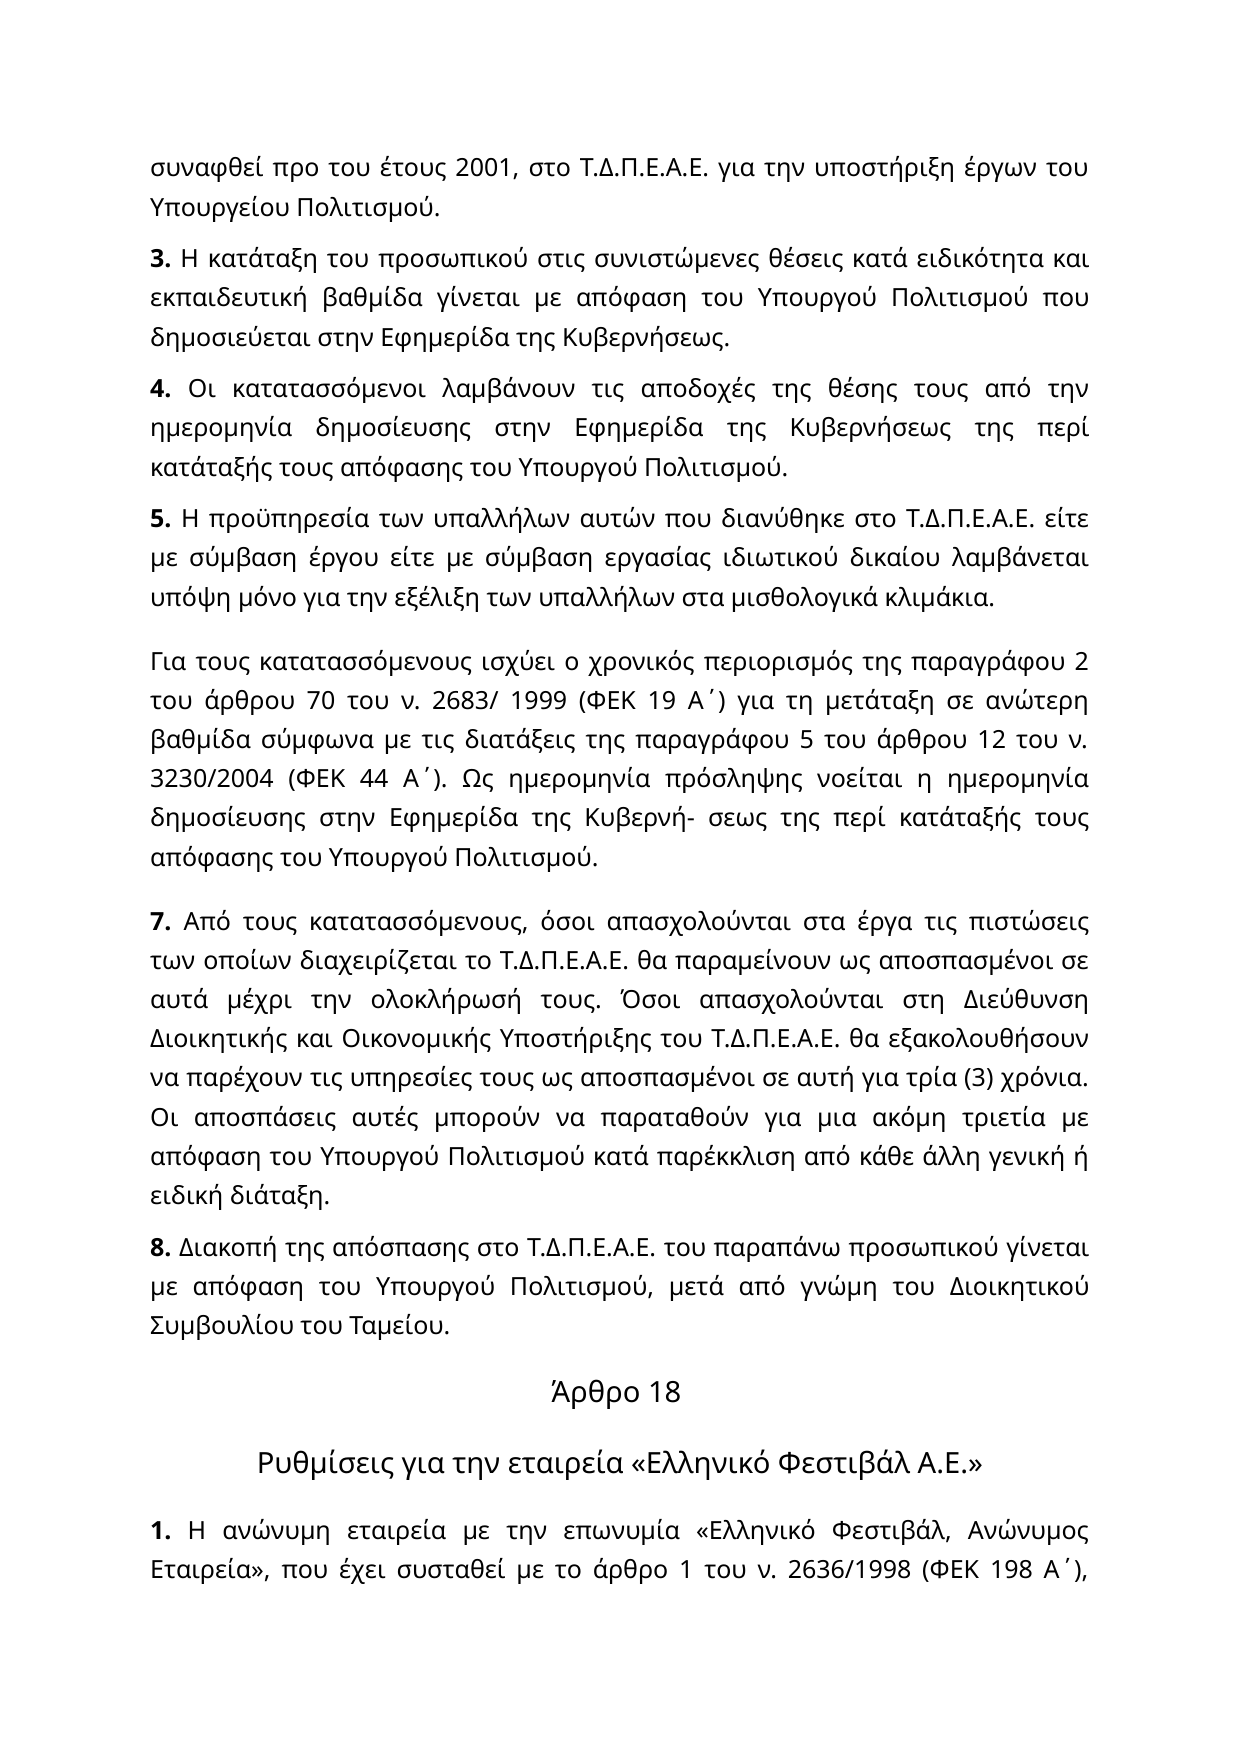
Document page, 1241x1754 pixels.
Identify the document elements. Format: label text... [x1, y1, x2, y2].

text 4. Οι κατατασσόμενοι λαμβάνουν τις αποδοχές της θέσης τους από την ημερομηνία δημοσίευσης στην Εφημερίδα της Κυβερνήσεως της περί κατάταξής τους απόφασης του Υπουργού Πολιτισμού. [150, 371, 1090, 483]
text συναφθεί προ του έτους 2001, στο Τ.Δ.Π.Ε.Α.Ε. για την υποστήριξη έργων του Υπουργείου Πολιτισμού. [150, 150, 1090, 223]
subtitle Ρυθμίσεις για την εταιρεία «Ελληνικό Φεστιβάλ Α.Ε.» [150, 1442, 1090, 1482]
text 5. Η προϋπηρεσία των υπαλλήλων αυτών που διανύθηκε στο Τ.Δ.Π.Ε.Α.Ε. είτε με σύμβαση έργου είτε με σύμβαση εργασίας ιδιωτικού δικαίου λαμβάνεται υπόψη μόνο για την εξέλιξη των υπαλλήλων στα μισθολογικά κλιμάκια. [150, 501, 1090, 613]
text 1. Η ανώνυμη εταιρεία με την επωνυμία «Ελληνικό Φεστιβάλ, Ανώνυμος Εταιρεία», που έχει συσταθεί με το άρθρο 1 του ν. 2636/1998 (ΦΕΚ 198 Α΄), [150, 1513, 1090, 1586]
text 8. Διακοπή της απόσπασης στο Τ.Δ.Π.Ε.Α.Ε. του παραπάνω προσωπικού γίνεται με απόφαση του Υπουργού Πολιτισμού, μετά από γνώμη του Διοικητικού Συμβουλίου του Ταμείου. [150, 1229, 1090, 1342]
text 7. Από τους κατατασσόμενους, όσοι απασχολούνται στα έργα τις πιστώσεις των οποίων διαχειρίζεται το Τ.Δ.Π.Ε.Α.Ε. θα παραμείνουν ως αποσπασμένοι σε αυτά μέχρι την ολοκλήρωσή τους. Όσοι απασχολούνται στη Διεύθυνση Διοικητικής και Οικονομικής Υποστήριξης του Τ.Δ.Π.Ε.Α.Ε. θα εξακολουθήσουν να παρέχουν τις υπηρεσίες τους ως αποσπασμένοι σε αυτή για τρία (3) χρόνια. Οι αποσπάσεις αυτές μπορούν να παραταθούν για μια ακόμη τριετία με απόφαση του Υπουργού Πολιτισμού κατά παρέκκλιση από κάθε άλλη γενική ή ειδική διάταξη. [150, 903, 1090, 1212]
text Για τους κατατασσόμενους ισχύει ο χρονικός περιορισμός της παραγράφου 2 του άρθρου 70 του ν. 2683/ 1999 (ΦΕΚ 19 Α΄) για τη μετάταξη σε ανώτερη βαθμίδα σύμφωνα με τις διατάξεις της παραγράφου 5 του άρθρου 12 του ν. 3230/2004 (ΦΕΚ 44 Α΄). Ως ημερομηνία πρόσληψης νοείται η ημερομηνία δημοσίευσης στην Εφημερίδα της Κυβερνή- σεως της περί κατάταξής τους απόφασης του Υπουργού Πολιτισμού. [150, 643, 1090, 873]
subtitle Άρθρο 18 [150, 1372, 1090, 1411]
text 3. Η κατάταξη του προσωπικού στις συνιστώμενες θέσεις κατά ειδικότητα και εκπαιδευτική βαθμίδα γίνεται με απόφαση του Υπουργού Πολιτισμού που δημοσιεύεται στην Εφημερίδα της Κυβερνήσεως. [150, 241, 1090, 353]
